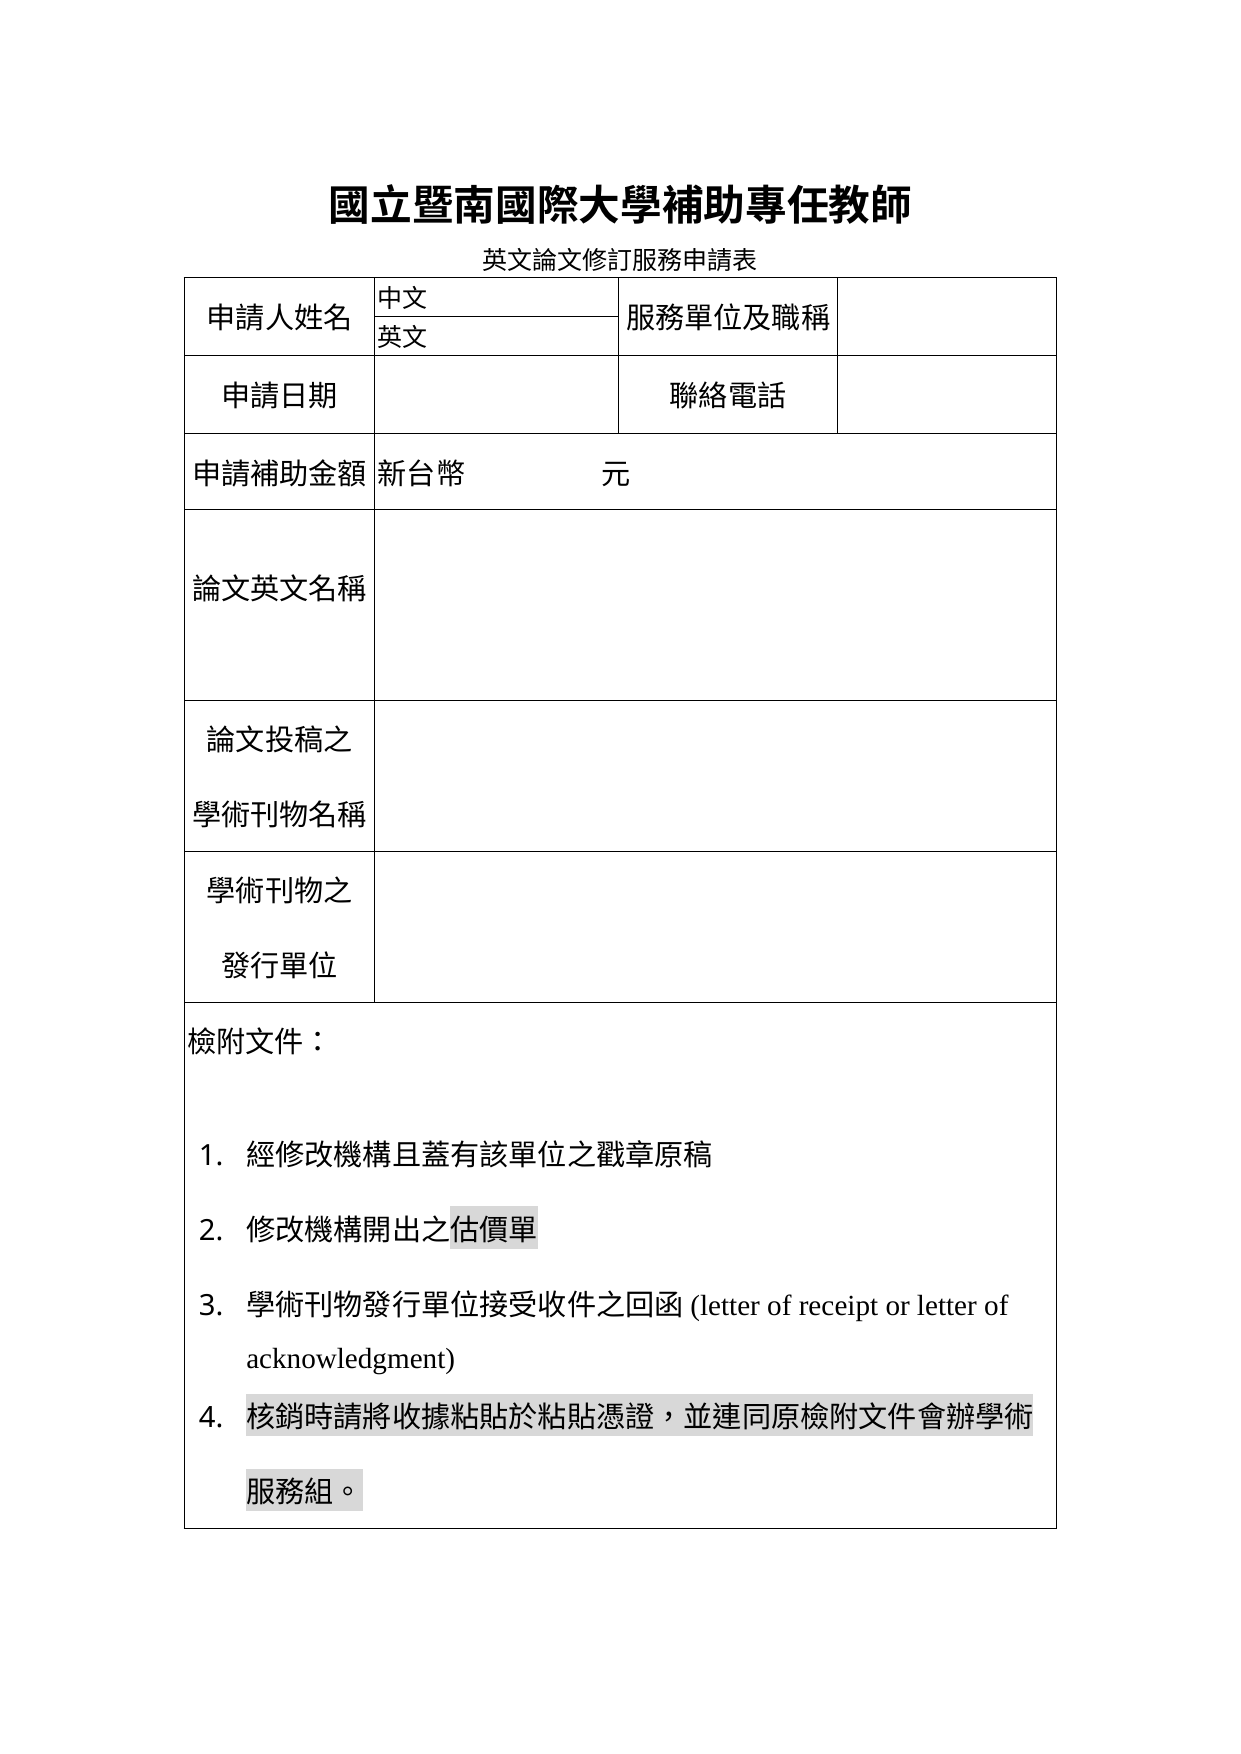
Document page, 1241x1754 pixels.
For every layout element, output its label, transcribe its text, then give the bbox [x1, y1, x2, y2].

table_cell [375, 510, 1056, 699]
table_cell 聯絡電話 [619, 356, 837, 433]
text 國立暨南國際大學補助專任教師 [187, 164, 1053, 239]
text 英文論文修訂服務申請表 [187, 239, 1053, 277]
table_header 申請人姓名 [185, 278, 374, 354]
table_cell 學術刊物之 發行單位 [185, 852, 374, 1002]
table_cell 檢附文件： 經修改機構且蓋有該單位之戳章原稿 修改機構開出之估價單 學術刊物發行單位接受收件之回函 (letter of receipt or letter of acknowledgment) 核銷時請將收據粘貼於粘貼憑證，並連同原檢附文件會辦學術服務組。 [185, 1003, 1056, 1528]
table_cell [375, 356, 618, 433]
table_cell 英文 [375, 317, 618, 354]
table_header 服務單位及職稱 [619, 278, 837, 354]
table_cell 論文投稿之 學術刊物名稱 [185, 701, 374, 851]
table_cell [838, 356, 1056, 433]
table_header 中文 [375, 278, 618, 316]
table_header [838, 278, 1056, 354]
table_cell 新台幣 元 [375, 434, 1056, 509]
table_cell 申請補助金額 [185, 434, 374, 509]
table_cell 論文英文名稱 [185, 510, 374, 699]
table_cell 申請日期 [185, 356, 374, 433]
table_cell [375, 701, 1056, 851]
table_cell [375, 852, 1056, 1002]
